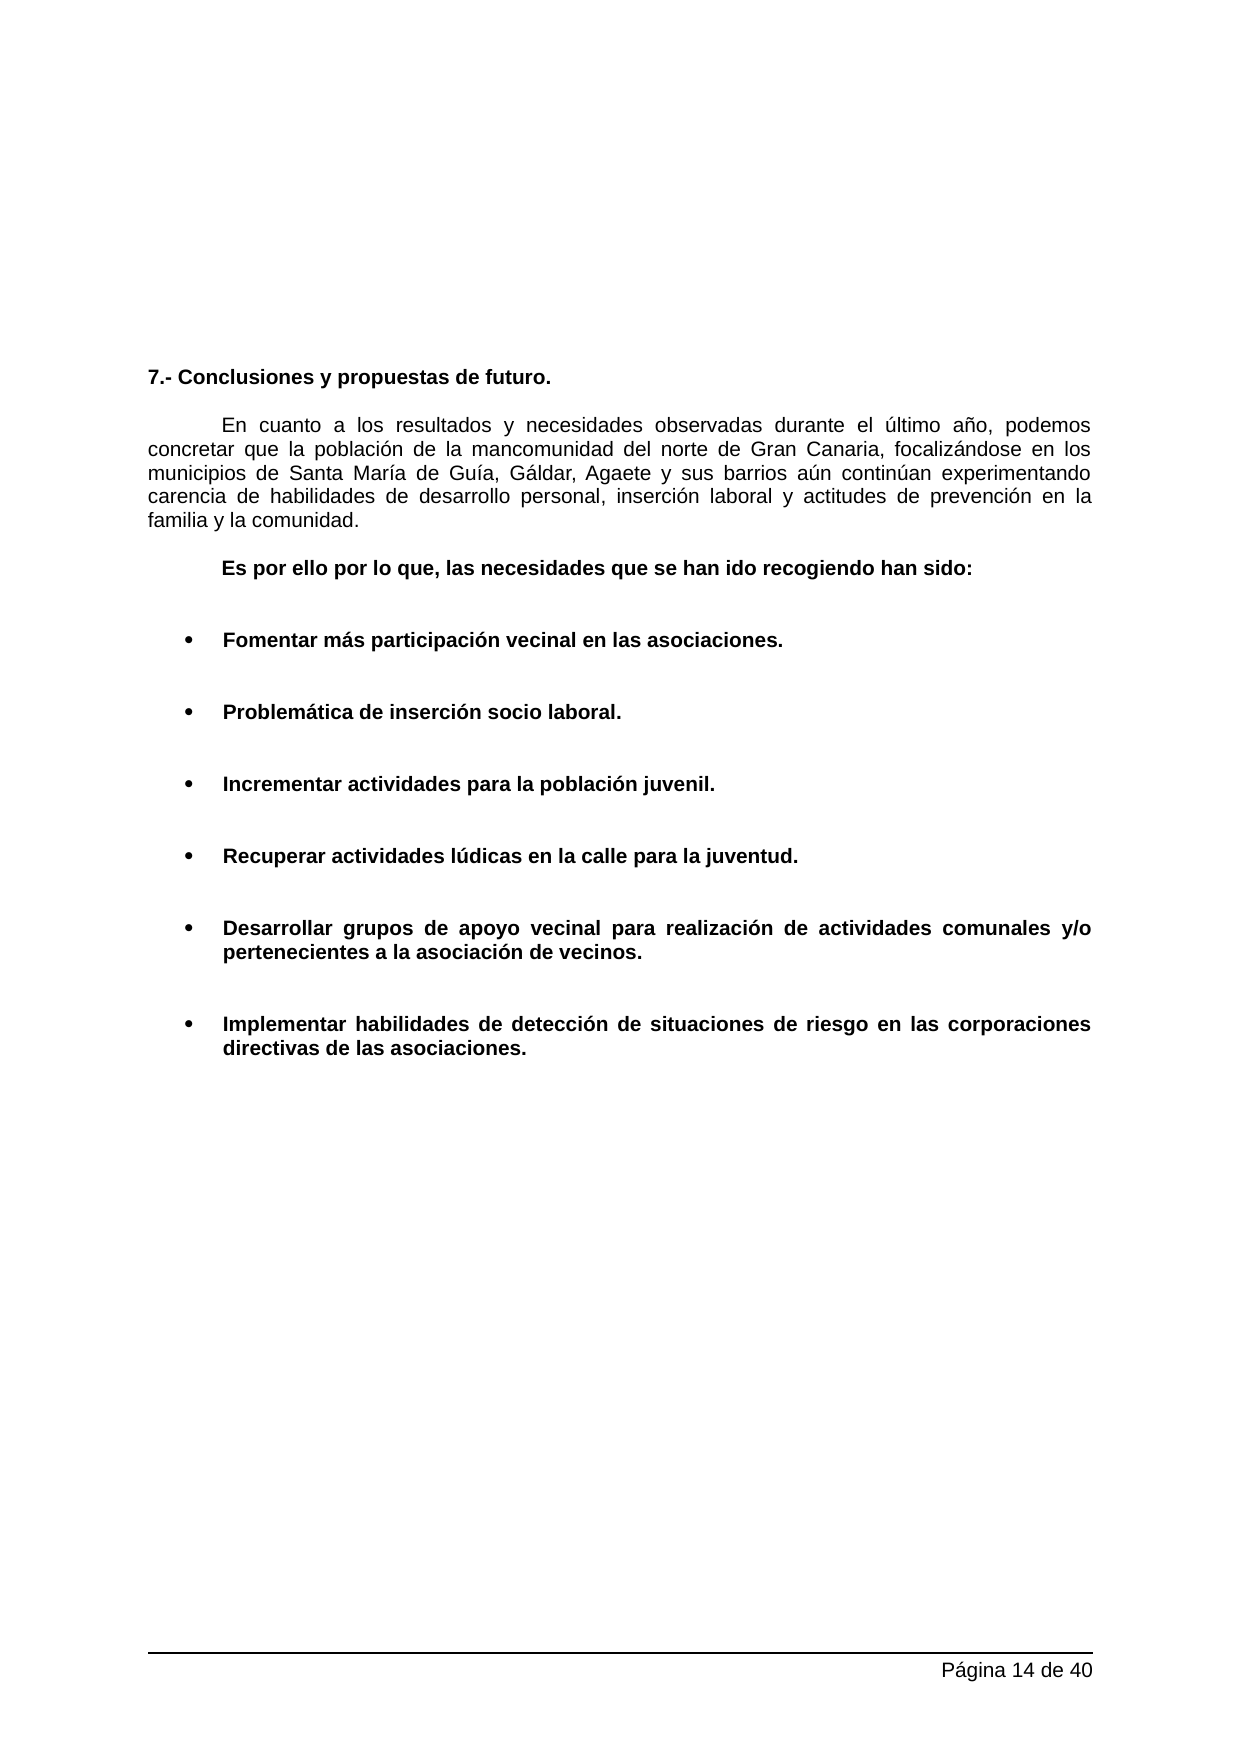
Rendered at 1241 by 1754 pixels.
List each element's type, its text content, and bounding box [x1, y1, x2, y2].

list Problemática de inserción socio laboral. [185, 700, 1093, 724]
list Implementar habilidades de detección de situaciones de riesgo en las corporaciones directivas de las asociaciones. [185, 1012, 1093, 1060]
list Recuperar actividades lúdicas en la calle para la juventud. [185, 844, 1093, 868]
list Incrementar actividades para la población juvenil. [185, 772, 1093, 796]
list Fomentar más participación vecinal en las asociaciones. [185, 628, 1093, 652]
text En cuanto a los resultados y necesidades observadas durante el último año, podemos concretar que la población de la mancomunidad del norte de Gran Canaria, focalizándose en los municipios de Santa María de Guía, Gáldar, Agaete y sus barrios aún continúan experimentando carencia de habilidades de desarrollo personal, inserción laboral y actitudes de prevención en la familia y la comunidad. [148, 412, 1093, 532]
text 7.- Conclusiones y propuestas de futuro. [148, 364, 1093, 388]
list Desarrollar grupos de apoyo vecinal para realización de actividades comunales y/o pertenecientes a la asociación de vecinos. [185, 916, 1093, 964]
text Es por ello por lo que, las necesidades que se han ido recogiendo han sido: [148, 556, 1093, 580]
